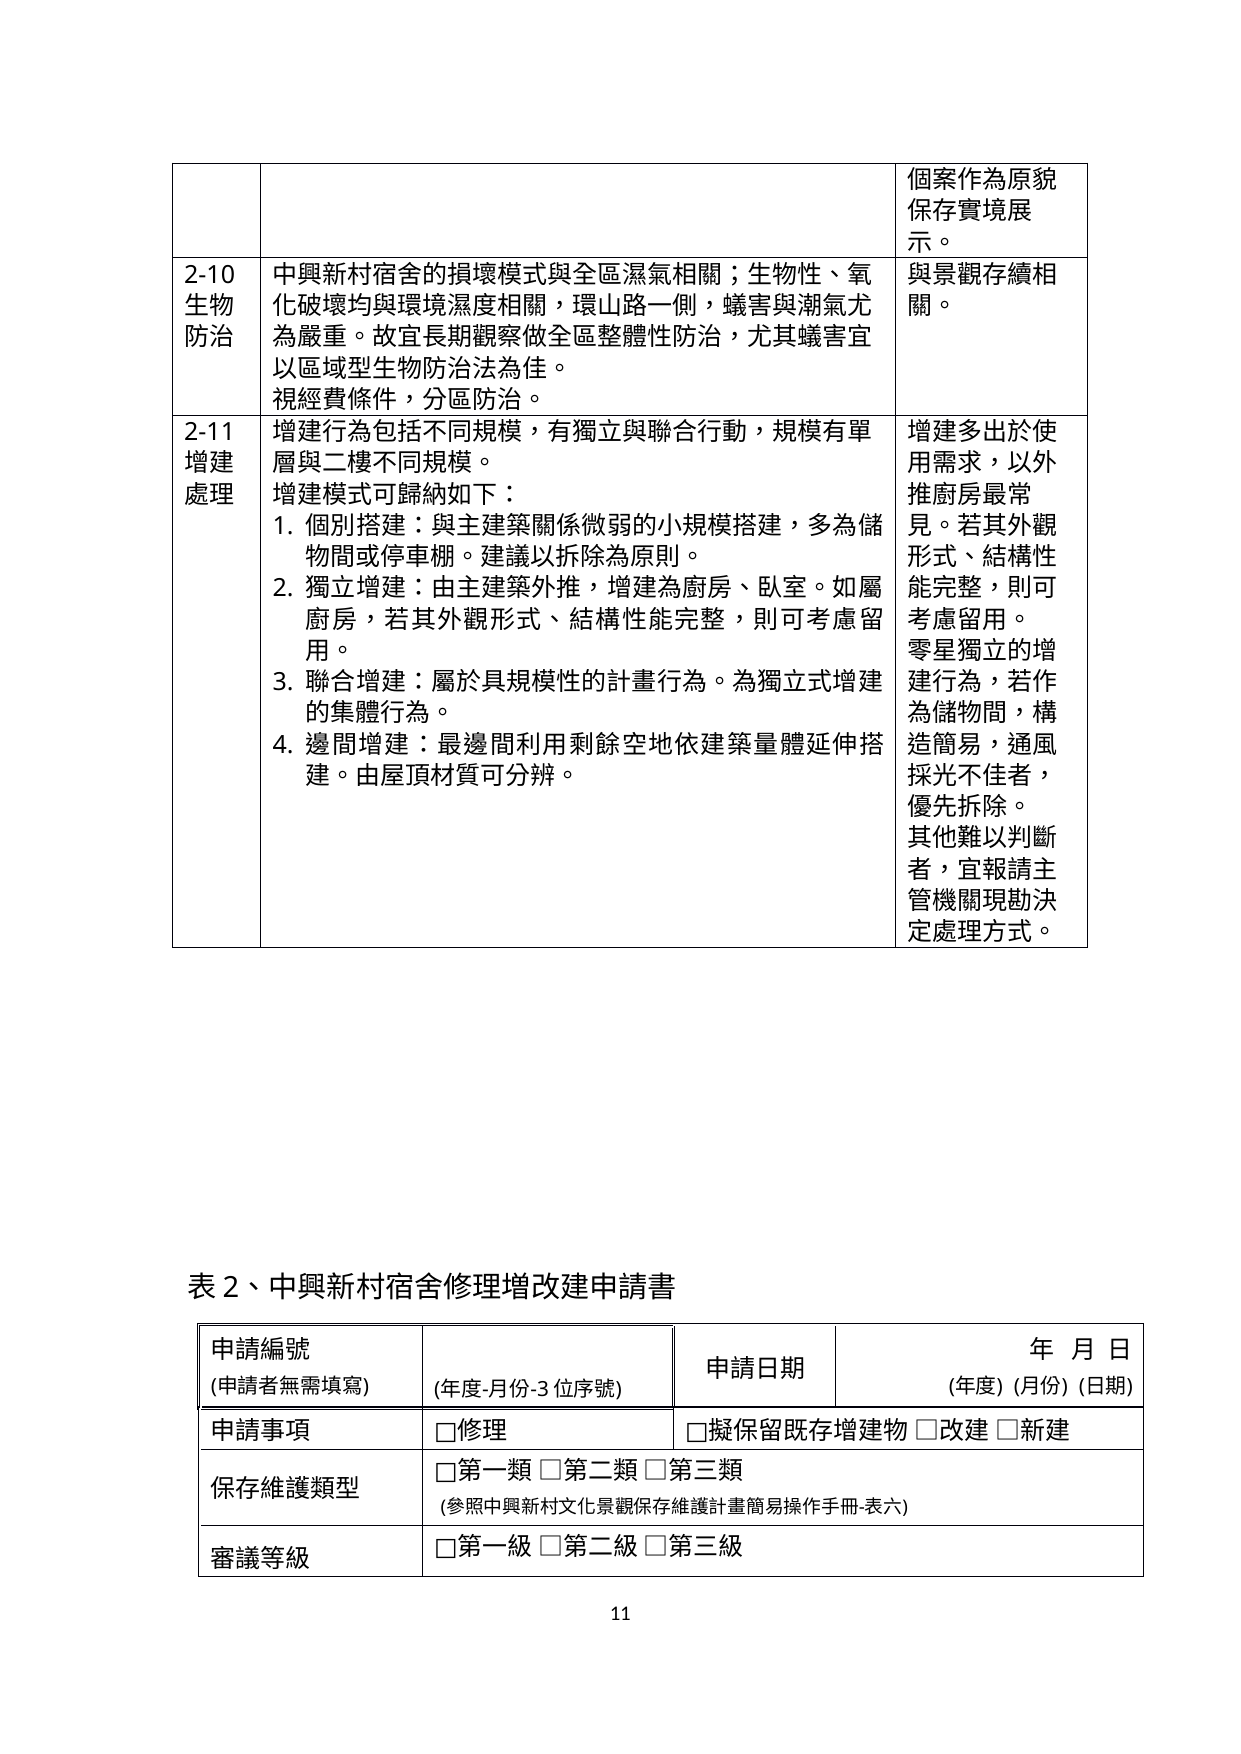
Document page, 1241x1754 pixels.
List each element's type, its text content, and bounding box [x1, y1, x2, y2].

table_cell 審議等級 [199, 1525, 422, 1576]
table_cell □修理 [423, 1410, 673, 1448]
table_cell 保存維護類型 [199, 1449, 422, 1524]
table_cell 與景觀存續相關。 [896, 258, 1087, 414]
table_cell [261, 164, 895, 257]
table_cell □第一級 □第二級 □第三級 [423, 1526, 1143, 1576]
table_cell 申請事項 [199, 1406, 422, 1448]
table_cell 中興新村宿舍的損壞模式與全區濕氣相關；生物性、氧化破壞均與環境濕度相關，環山路一側，蟻害與潮氣尤為嚴重。故宜長期觀察做全區整體性防治，尤其蟻害宜以區域型生物防治法為佳。 視經費條件，分區防治。 [261, 258, 895, 414]
table_cell 增建多出於使用需求，以外推廚房最常見。若其外觀形式、結構性能完整，則可考慮留用。 零星獨立的增建行為，若作為儲物間，構造簡易，通風採光不佳者，優先拆除。 其他難以判斷者，宜報請主管機關現勘決定處理方式。 [896, 416, 1087, 947]
table_cell 增建行為包括不同規模，有獨立與聯合行動，規模有單層與二樓不同規模。 增建模式可歸納如下： 個別搭建：與主建築關係微弱的小規模搭建，多為儲物間或停車棚。建議以拆除為原則。 獨立增建：由主建築外推，增建為廚房、臥室。如屬廚房，若其外觀形式、結構性能完整，則可考慮留用。 聯合增建：屬於具規模性的計畫行為。為獨立式增建的集體行為。 邊間增建：最邊間利用剩餘空地依建築量體延伸搭建。由屋頂材質可分辨。 [261, 416, 895, 947]
text 表2、中興新村宿舍修理増改建申請書 [187, 1248, 1053, 1323]
table_cell [173, 164, 260, 257]
table_cell 2-11 增建處理 [173, 416, 260, 947]
table_cell 2-10 生物防治 [173, 258, 260, 414]
table_header 年 月 日 (年度) (月份) (日期) [836, 1324, 1143, 1406]
table_cell □擬保留既存增建物 □改建 □新建 [674, 1408, 1143, 1448]
table_header (年度-月份-3位序號) [423, 1326, 673, 1406]
table_cell 個案作為原貌保存實境展示。 [896, 164, 1087, 257]
table_header 申請編號 (申請者無需填寫) [200, 1326, 422, 1406]
table_cell □第一類 □第二類 □第三類 (參照中興新村文化景觀保存維護計畫簡易操作手冊-表六) [423, 1450, 1143, 1524]
table_header 申請日期 [673, 1324, 836, 1406]
